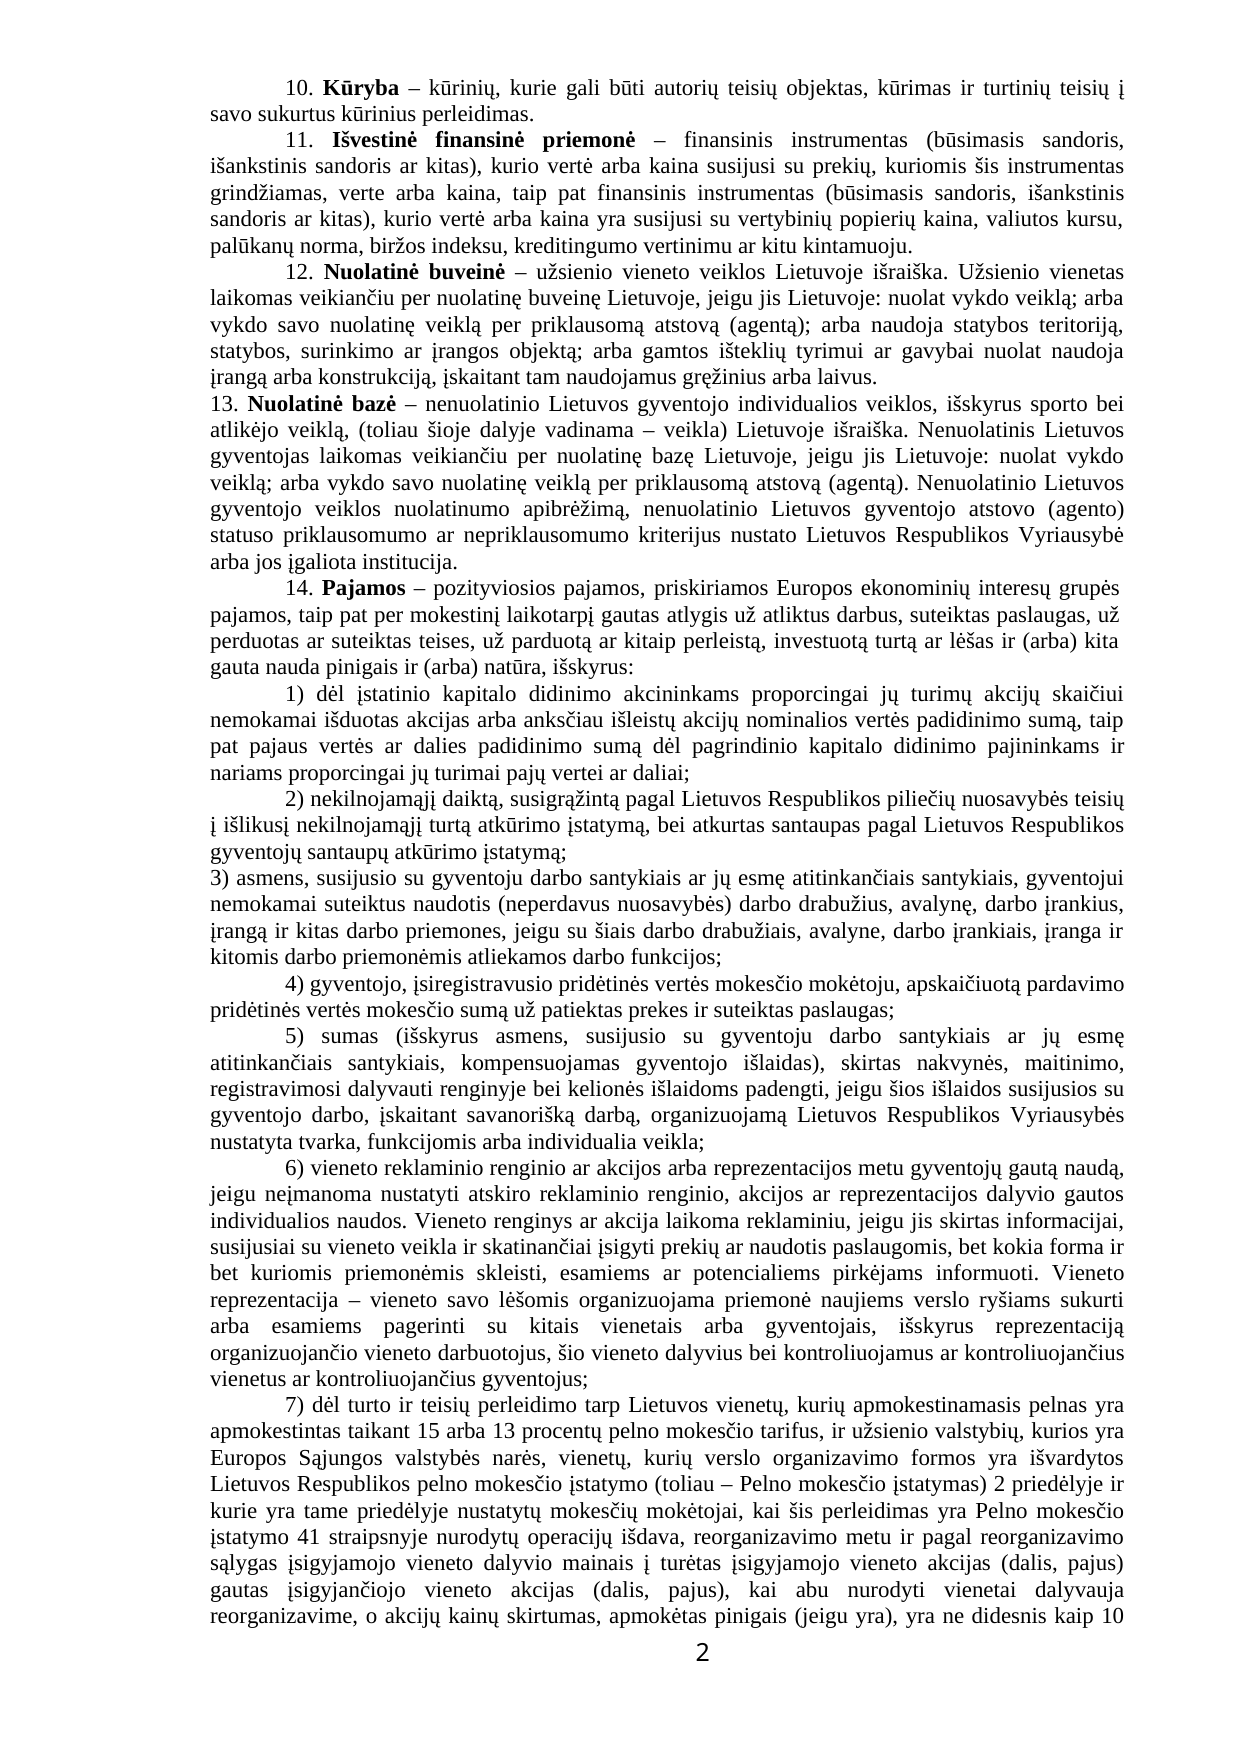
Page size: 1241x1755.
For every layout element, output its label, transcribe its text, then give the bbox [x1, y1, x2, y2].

text 10. Kūryba – kūrinių, kurie gali būti autorių teisių objektas, kūrimas ir turtinių teisių į savo sukurtus kūrinius perleidimas. [210, 73, 1126, 126]
text 3) asmens, susijusio su gyventoju darbo santykiais ar jų esmę atitinkančiais santykiais, gyventojui nemokamai suteiktus naudotis (neperdavus nuosavybės) darbo drabužius, avalynę, darbo įrankius, įrangą ir kitas darbo priemones, jeigu su šiais darbo drabužiais, avalyne, darbo įrankiais, įranga ir kitomis darbo priemonėmis atliekamos darbo funkcijos; [210, 864, 1126, 969]
text 11. Išvestinė finansinė priemonė – finansinis instrumentas (būsimasis sandoris, išankstinis sandoris ar kitas), kurio vertė arba kaina susijusi su prekių, kuriomis šis instrumentas grindžiamas, verte arba kaina, taip pat finansinis instrumentas (būsimasis sandoris, išankstinis sandoris ar kitas), kurio vertė arba kaina yra susijusi su vertybinių popierių kaina, valiutos kursu, palūkanų norma, biržos indeksu, kreditingumo vertinimu ar kitu kintamuoju. [210, 126, 1126, 258]
text 14. Pajamos – pozityviosios pajamos, priskiriamos Europos ekonominių interesų grupės pajamos, taip pat per mokestinį laikotarpį gautas atlygis už atliktus darbus, suteiktas paslaugas, už perduotas ar suteiktas teises, už parduotą ar kitaip perleistą, investuotą turtą ar lėšas ir (arba) kita gauta nauda pinigais ir (arba) natūra, išskyrus: [210, 574, 1120, 680]
text 6) vieneto reklaminio renginio ar akcijos arba reprezentacijos metu gyventojų gautą naudą, jeigu neįmanoma nustatyti atskiro reklaminio renginio, akcijos ar reprezentacijos dalyvio gautos individualios naudos. Vieneto renginys ar akcija laikoma reklaminiu, jeigu jis skirtas informacijai, susijusiai su vieneto veikla ir skatinančiai įsigyti prekių ar naudotis paslaugomis, bet kokia forma ir bet kuriomis priemonėmis skleisti, esamiems ar potencialiems pirkėjams informuoti. Vieneto reprezentacija – vieneto savo lėšomis organizuojama priemonė naujiems verslo ryšiams sukurti arba esamiems pagerinti su kitais vienetais arba gyventojais, išskyrus reprezentaciją organizuojančio vieneto darbuotojus, šio vieneto dalyvius bei kontroliuojamus ar kontroliuojančius vienetus ar kontroliuojančius gyventojus; [210, 1154, 1126, 1391]
text 4) gyventojo, įsiregistravusio pridėtinės vertės mokesčio mokėtoju, apskaičiuotą pardavimo pridėtinės vertės mokesčio sumą už patiektas prekes ir suteiktas paslaugas; [210, 969, 1126, 1022]
text 1) dėl įstatinio kapitalo didinimo akcininkams proporcingai jų turimų akcijų skaičiui nemokamai išduotas akcijas arba anksčiau išleistų akcijų nominalios vertės padidinimo sumą, taip pat pajaus vertės ar dalies padidinimo sumą dėl pagrindinio kapitalo didinimo pajininkams ir nariams proporcingai jų turimai pajų vertei ar daliai; [210, 680, 1126, 785]
text 12. Nuolatinė buveinė – užsienio vieneto veiklos Lietuvoje išraiška. Užsienio vienetas laikomas veikiančiu per nuolatinę buveinę Lietuvoje, jeigu jis Lietuvoje: nuolat vykdo veiklą; arba vykdo savo nuolatinę veiklą per priklausomą atstovą (agentą); arba naudoja statybos teritoriją, statybos, surinkimo ar įrangos objektą; arba gamtos išteklių tyrimui ar gavybai nuolat naudoja įrangą arba konstrukciją, įskaitant tam naudojamus gręžinius arba laivus. [210, 258, 1126, 390]
text 13. Nuolatinė bazė – nenuolatinio Lietuvos gyventojo individualios veiklos, išskyrus sporto bei atlikėjo veiklą, (toliau šioje dalyje vadinama – veikla) Lietuvoje išraiška. Nenuolatinis Lietuvos gyventojas laikomas veikiančiu per nuolatinę bazę Lietuvoje, jeigu jis Lietuvoje: nuolat vykdo veiklą; arba vykdo savo nuolatinę veiklą per priklausomą atstovą (agentą). Nenuolatinio Lietuvos gyventojo veiklos nuolatinumo apibrėžimą, nenuolatinio Lietuvos gyventojo atstovo (agento) statuso priklausomumo ar nepriklausomumo kriterijus nustato Lietuvos Respublikos Vyriausybė arba jos įgaliota institucija. [210, 390, 1126, 574]
text 5) sumas (išskyrus asmens, susijusio su gyventoju darbo santykiais ar jų esmę atitinkančiais santykiais, kompensuojamas gyventojo išlaidas), skirtas nakvynės, maitinimo, registravimosi dalyvauti renginyje bei kelionės išlaidoms padengti, jeigu šios išlaidos susijusios su gyventojo darbo, įskaitant savanorišką darbą, organizuojamą Lietuvos Respublikos Vyriausybės nustatyta tvarka, funkcijomis arba individualia veikla; [210, 1022, 1126, 1154]
text 7) dėl turto ir teisių perleidimo tarp Lietuvos vienetų, kurių apmokestinamasis pelnas yra apmokestintas taikant 15 arba 13 procentų pelno mokesčio tarifus, ir užsienio valstybių, kurios yra Europos Sąjungos valstybės narės, vienetų, kurių verslo organizavimo formos yra išvardytos Lietuvos Respublikos pelno mokesčio įstatymo (toliau – Pelno mokesčio įstatymas) 2 priedėlyje ir kurie yra tame priedėlyje nustatytų mokesčių mokėtojai, kai šis perleidimas yra Pelno mokesčio įstatymo 41 straipsnyje nurodytų operacijų išdava, reorganizavimo metu ir pagal reorganizavimo sąlygas įsigyjamojo vieneto dalyvio mainais į turėtas įsigyjamojo vieneto akcijas (dalis, pajus) gautas įsigyjančiojo vieneto akcijas (dalis, pajus), kai abu nurodyti vienetai dalyvauja reorganizavime, o akcijų kainų skirtumas, apmokėtas pinigais (jeigu yra), yra ne didesnis kaip 10 [210, 1391, 1126, 1628]
text 2) nekilnojamąjį daiktą, susigrąžintą pagal Lietuvos Respublikos piliečių nuosavybės teisių į išlikusį nekilnojamąjį turtą atkūrimo įstatymą, bei atkurtas santaupas pagal Lietuvos Respublikos gyventojų santaupų atkūrimo įstatymą; [210, 785, 1126, 864]
